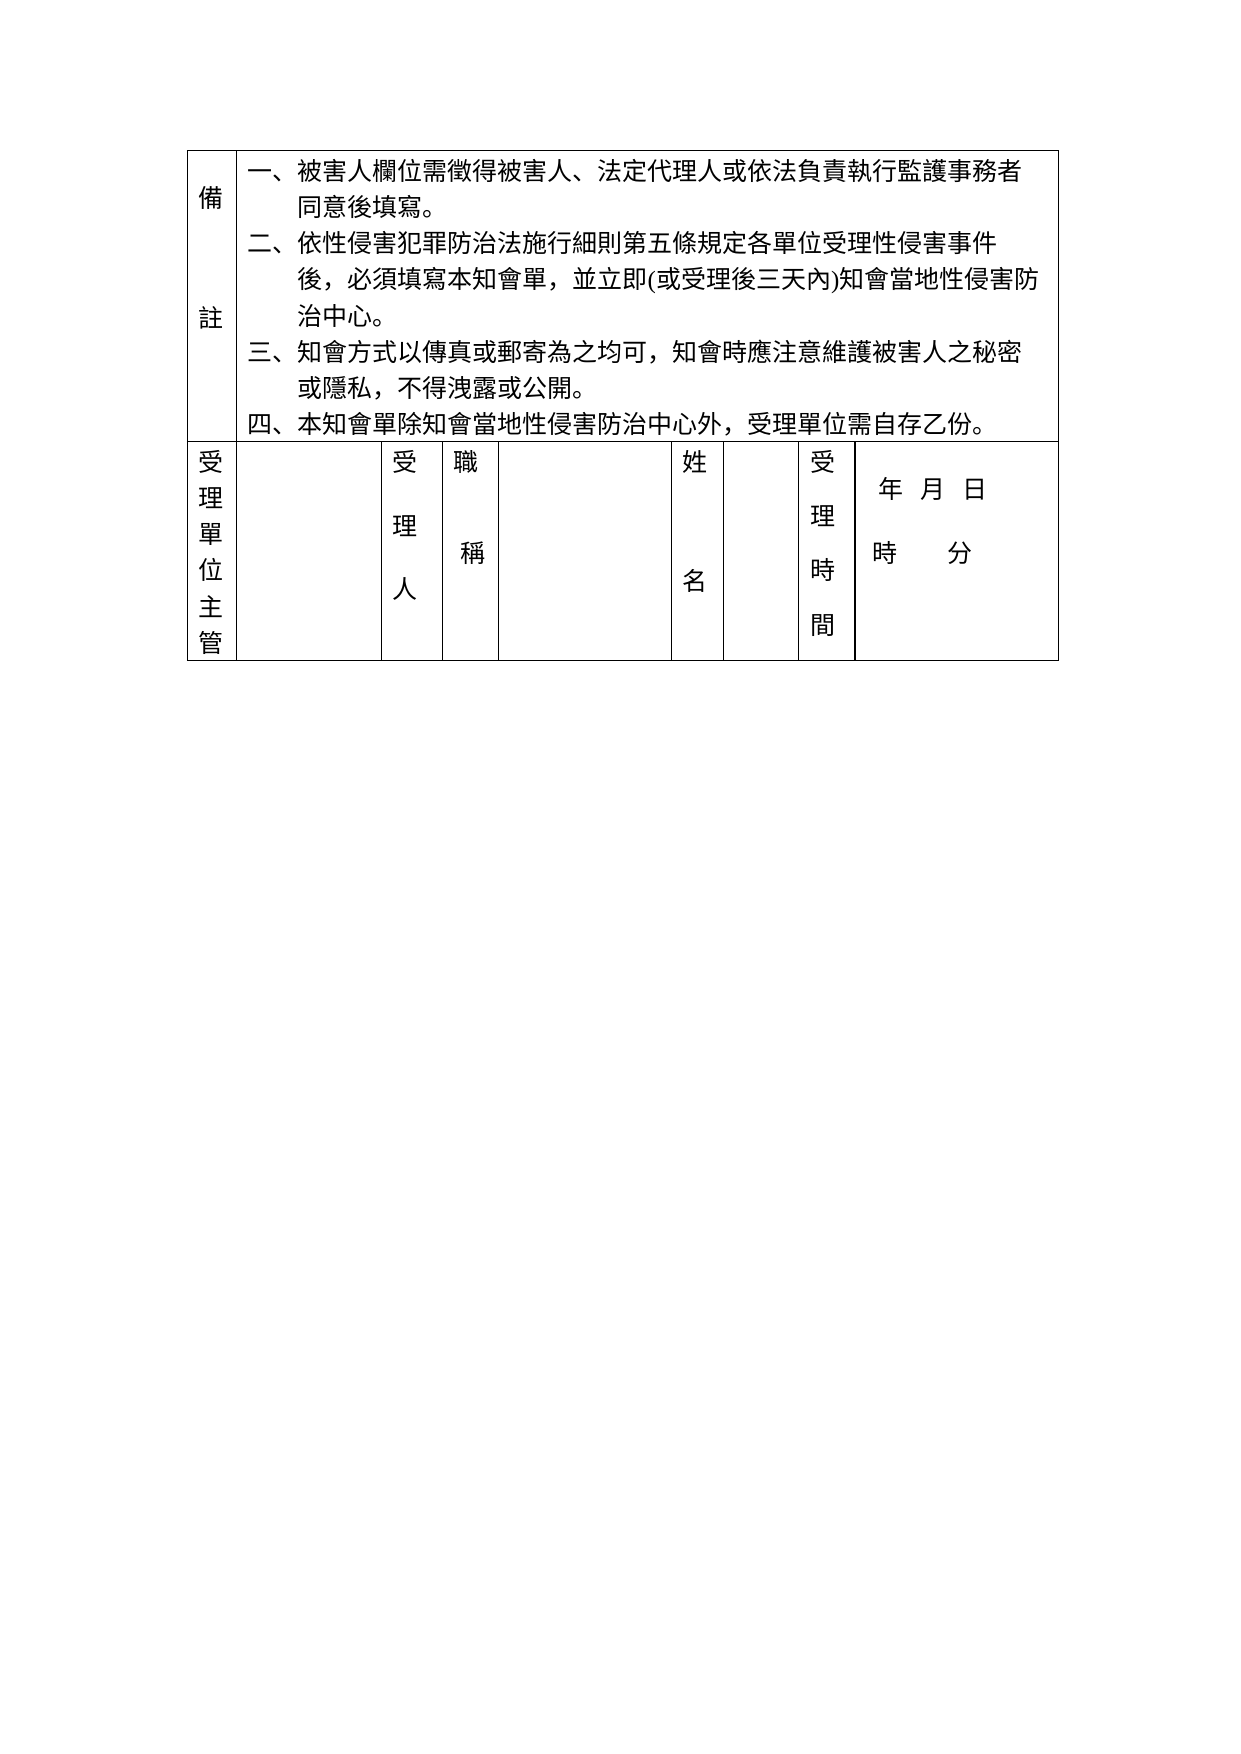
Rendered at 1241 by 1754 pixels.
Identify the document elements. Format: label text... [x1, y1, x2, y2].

table_cell 姓 名 [672, 442, 723, 659]
table_cell 職 稱 [443, 442, 498, 659]
table_cell 受 理 時 間 [799, 442, 854, 659]
table_cell 一、被害人欄位需徵得被害人、法定代理人或依法負責執行監護事務者同意後填寫。 二、依性侵害犯罪防治法施行細則第五條規定各單位受理性侵害事件後，必須填寫本知會單，並立即(或受理後三天內)知會當地性侵害防治中心。 三、知會方式以傳真或郵寄為之均可，知會時應注意維護被害人之秘密或隱私，不得洩露或公開。 四、本知會單除知會當地性侵害防治中心外，受理單位需自存乙份。 [237, 151, 1058, 441]
table_cell 備 註 [188, 151, 236, 441]
table_cell 受 理 人 [382, 442, 442, 659]
table_cell 年 月 日 時 分 [856, 442, 1058, 659]
table_cell [237, 442, 381, 659]
table_cell [499, 442, 671, 659]
table_cell [724, 442, 798, 659]
table_cell 受 理 單 位 主 管 [188, 442, 236, 659]
